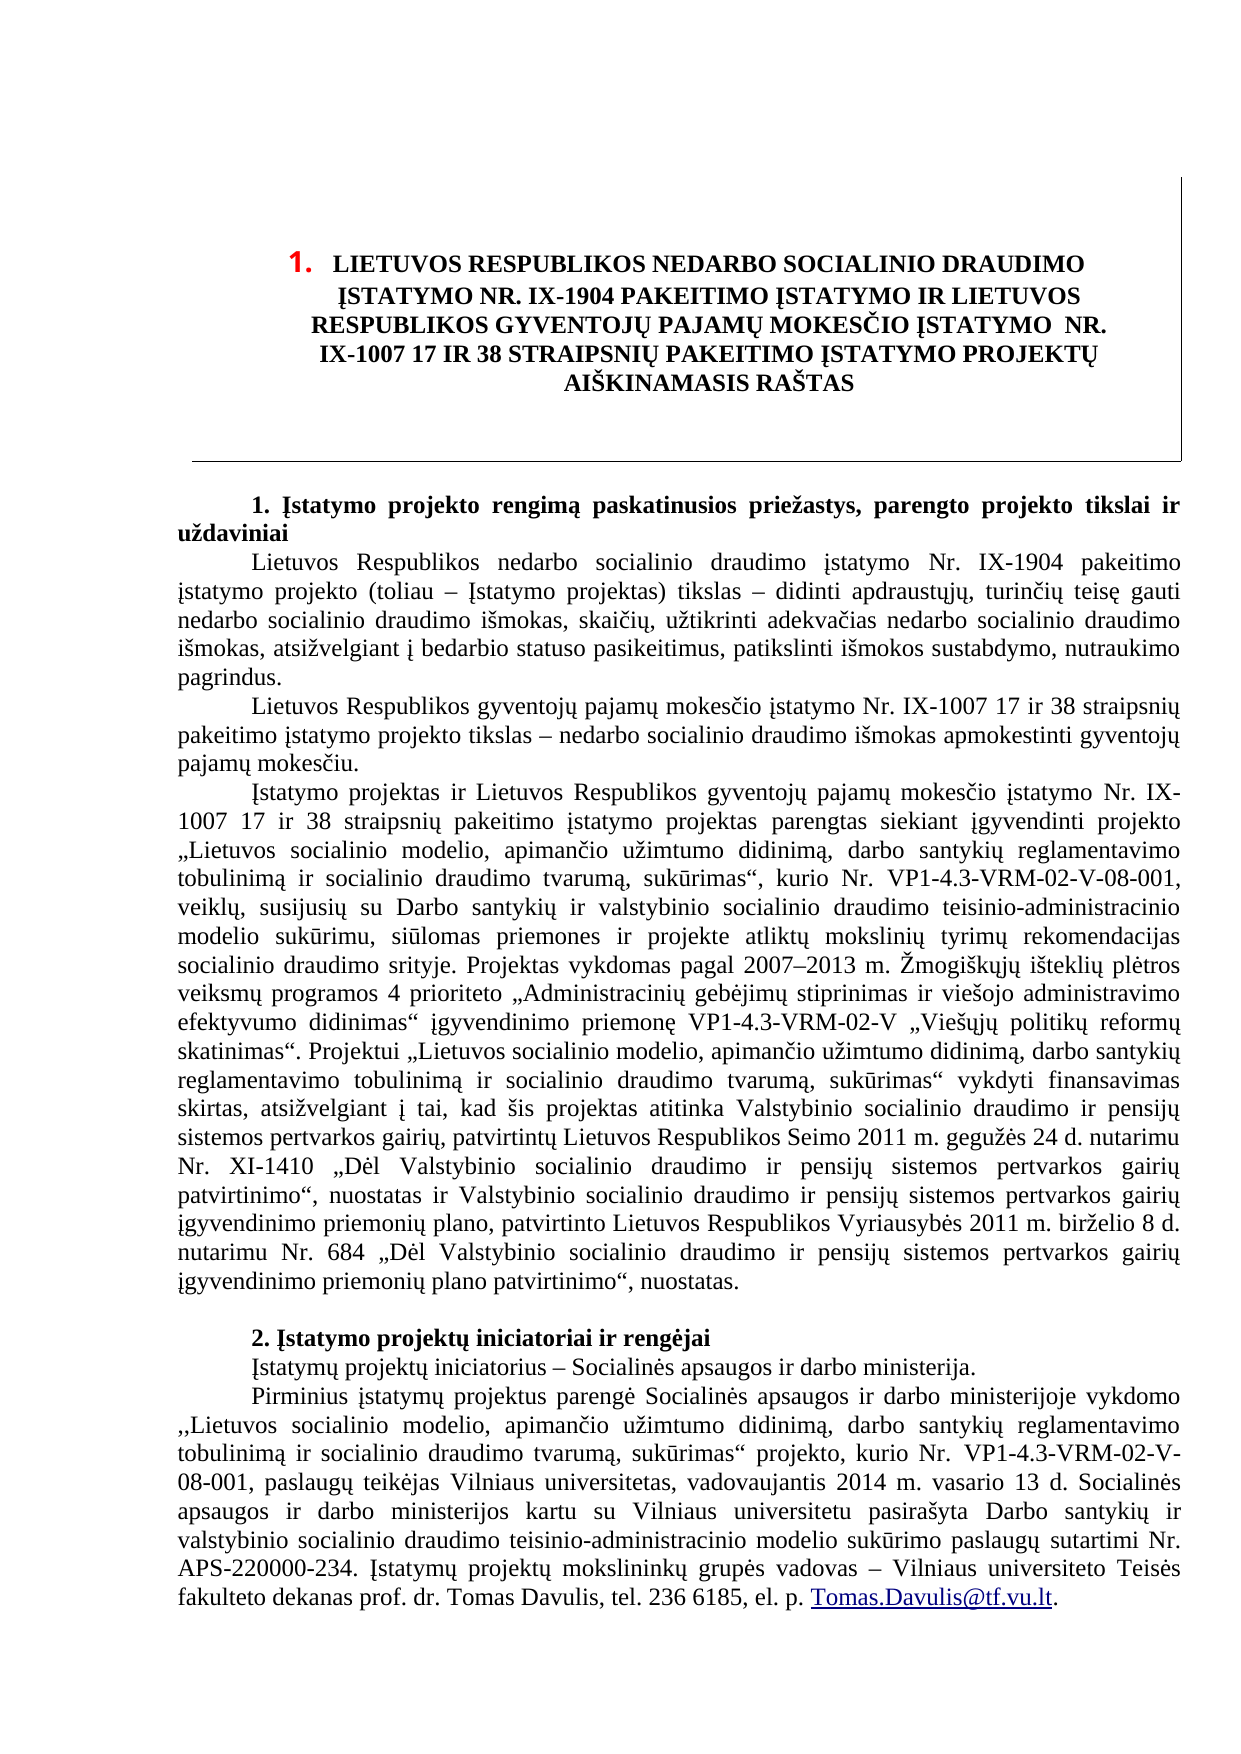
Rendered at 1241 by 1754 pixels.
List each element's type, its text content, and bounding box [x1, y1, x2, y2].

text 2. Įstatymo projektų iniciatoriai ir rengėjai [177, 1323, 1181, 1352]
text Pirminius įstatymų projektus parengė Socialinės apsaugos ir darbo ministerijoje vykdomo ,,Lietuvos socialinio modelio, apimančio užimtumo didinimą, darbo santykių reglamentavimo tobulinimą ir socialinio draudimo tvarumą, sukūrimas“ projekto, kurio Nr. VP1-4.3-VRM-02-V-08-001, paslaugų teikėjas Vilniaus universitetas, vadovaujantis 2014 m. vasario 13 d. Socialinės apsaugos ir darbo ministerijos kartu su Vilniaus universitetu pasirašyta Darbo santykių ir valstybinio socialinio draudimo teisinio-administracinio modelio sukūrimo paslaugų sutartimi Nr. APS-220000-234. Įstatymų projektų mokslininkų grupės vadovas – Vilniaus universiteto Teisės fakulteto dekanas prof. dr. Tomas Davulis, tel. 236 6185, el. p. Tomas.Davulis@tf.vu.lt. [177, 1381, 1181, 1611]
text Įstatymų projektų iniciatorius – Socialinės apsaugos ir darbo ministerija. [177, 1352, 1181, 1381]
text Lietuvos Respublikos nedarbo socialinio draudimo įstatymo Nr. IX-1904 pakeitimo įstatymo projekto (toliau – Įstatymo projektas) tikslas – didinti apdraustųjų, turinčių teisę gauti nedarbo socialinio draudimo išmokas, skaičių, užtikrinti adekvačias nedarbo socialinio draudimo išmokas, atsižvelgiant į bedarbio statuso pasikeitimus, patikslinti išmokos sustabdymo, nutraukimo pagrindus. [177, 547, 1181, 691]
text Lietuvos Respublikos gyventojų pajamų mokesčio įstatymo Nr. IX-1007 17 ir 38 straipsnių pakeitimo įstatymo projekto tikslas – nedarbo socialinio draudimo išmokas apmokestinti gyventojų pajamų mokesčiu. [177, 691, 1181, 777]
text Įstatymo projektas ir Lietuvos Respublikos gyventojų pajamų mokesčio įstatymo Nr. IX-1007 17 ir 38 straipsnių pakeitimo įstatymo projektas parengtas siekiant įgyvendinti projekto „Lietuvos socialinio modelio, apimančio užimtumo didinimą, darbo santykių reglamentavimo tobulinimą ir socialinio draudimo tvarumą, sukūrimas“, kurio Nr. VP1-4.3-VRM-02-V-08-001, veiklų, susijusių su Darbo santykių ir valstybinio socialinio draudimo teisinio-administracinio modelio sukūrimu, siūlomas priemones ir projekte atliktų mokslinių tyrimų rekomendacijas socialinio draudimo srityje. Projektas vykdomas pagal 2007–2013 m. Žmogiškųjų išteklių plėtros veiksmų programos 4 prioriteto „Administracinių gebėjimų stiprinimas ir viešojo administravimo efektyvumo didinimas“ įgyvendinimo priemonę VP1-4.3-VRM-02-V „Viešųjų politikų reformų skatinimas“. Projektui „Lietuvos socialinio modelio, apimančio užimtumo didinimą, darbo santykių reglamentavimo tobulinimą ir socialinio draudimo tvarumą, sukūrimas“ vykdyti finansavimas skirtas, atsižvelgiant į tai, kad šis projektas atitinka Valstybinio socialinio draudimo ir pensijų sistemos pertvarkos gairių, patvirtintų Lietuvos Respublikos Seimo 2011 m. gegužės 24 d. nutarimu Nr. XI-1410 „Dėl Valstybinio socialinio draudimo ir pensijų sistemos pertvarkos gairių patvirtinimo“, nuostatas ir Valstybinio socialinio draudimo ir pensijų sistemos pertvarkos gairių įgyvendinimo priemonių plano, patvirtinto Lietuvos Respublikos Vyriausybės 2011 m. birželio 8 d. nutarimu Nr. 684 „Dėl Valstybinio socialinio draudimo ir pensijų sistemos pertvarkos gairių įgyvendinimo priemonių plano patvirtinimo“, nuostatas. [177, 777, 1181, 1295]
subtitle LIETUVOS RESPUBLIKOS NEDARBO SOCIALINIO DRAUDIMO ĮSTATYMO NR. IX-1904 PAKEITIMO ĮSTATYMO IR LIETUVOS RESPUBLIKOS GYVENTOJŲ PAJAMŲ MOKESČIO ĮSTATYMO NR. IX-1007 17 IR 38 STRAIPSNIŲ PAKEITIMO ĮSTATYMO PROJEKTŲ AIŠKINAMASIS RAŠTAS [192, 177, 1181, 461]
text 1. Įstatymo projekto rengimą paskatinusios priežastys, parengto projekto tikslai ir uždaviniai [177, 490, 1181, 547]
